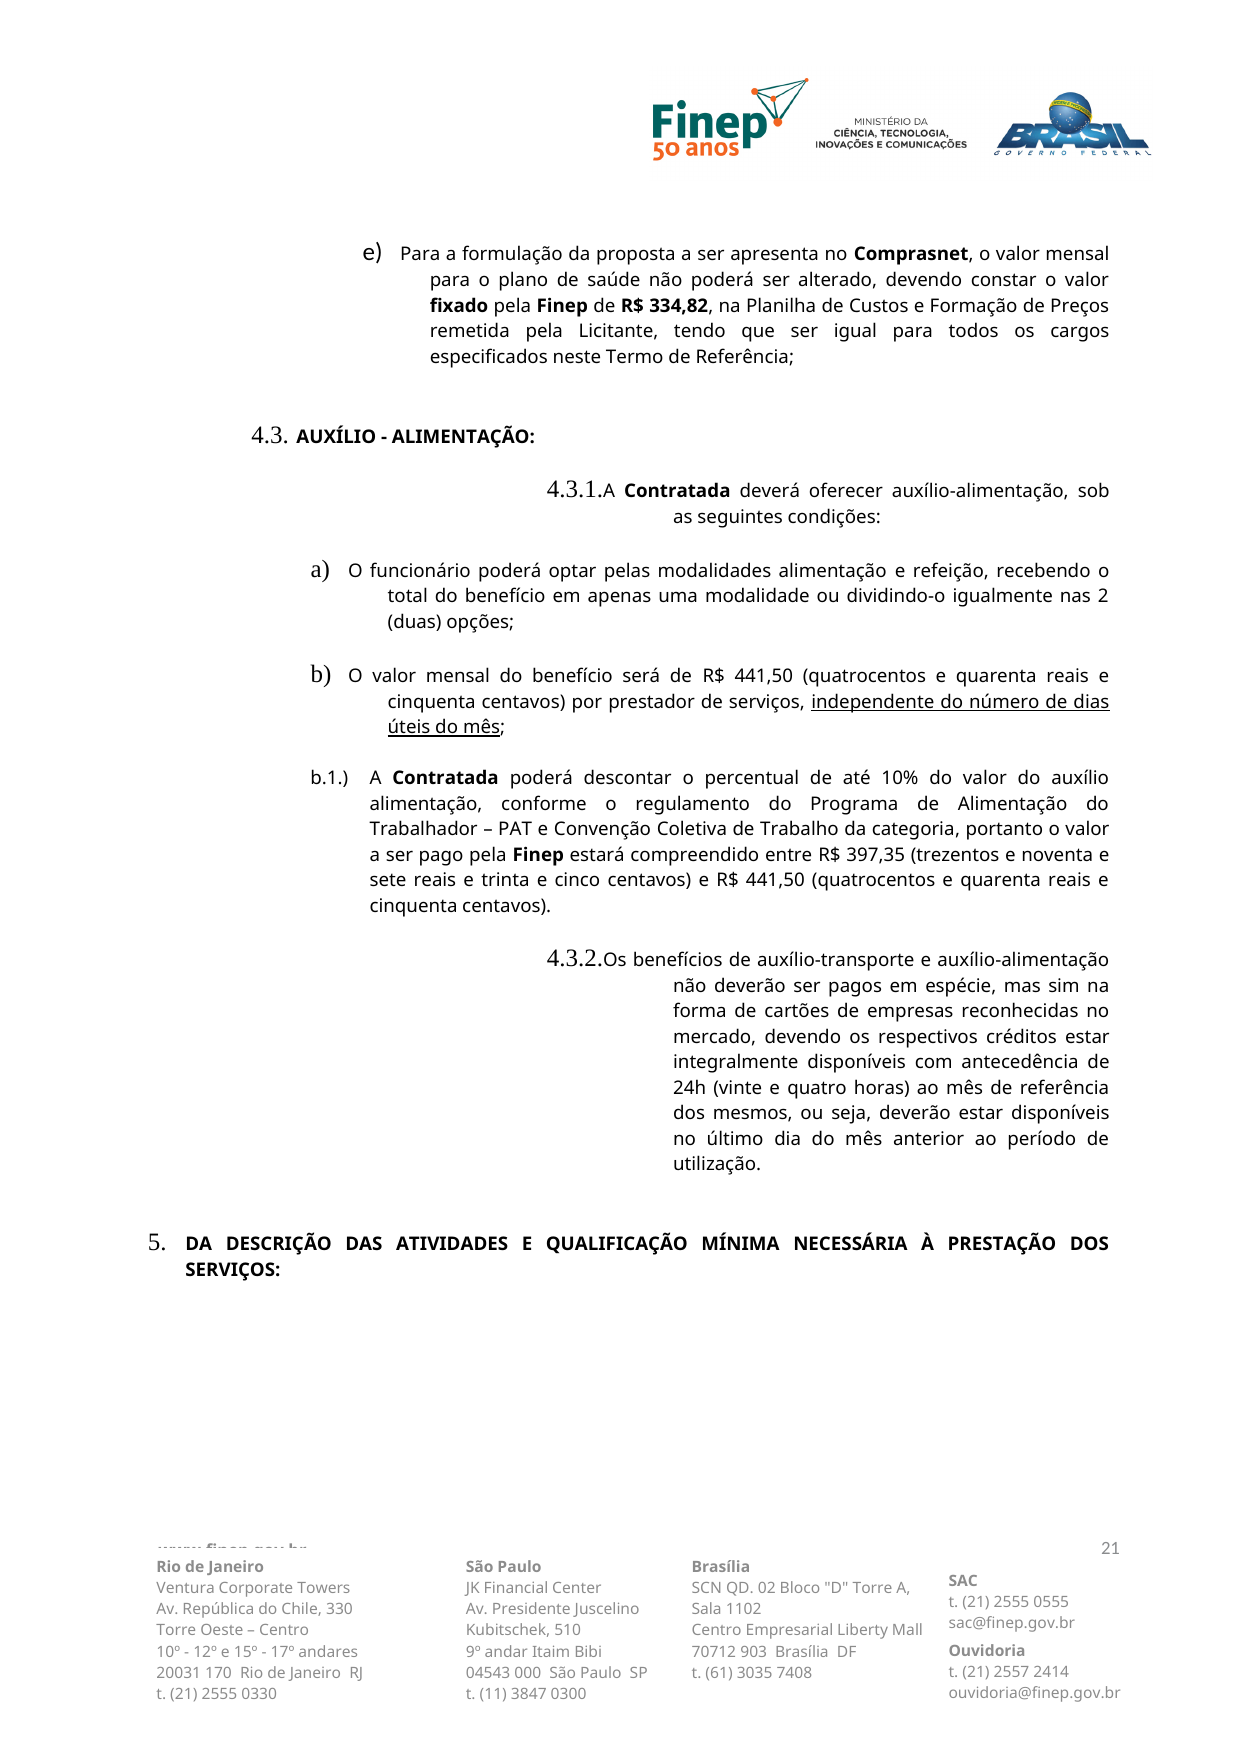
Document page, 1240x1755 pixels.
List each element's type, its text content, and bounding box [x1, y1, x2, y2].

list AUXÍLIO - ALIMENTAÇÃO: [251, 420, 1110, 449]
list O valor mensal do benefício será de R$ 441,50 (quatrocentos e quarenta reais e cinquenta centavos) por prestador de serviços, independente do número de dias úteis do mês; [310, 659, 1110, 739]
list O funcionário poderá optar pelas modalidades alimentação e refeição, recebendo o total do benefício em apenas uma modalidade ou dividindo-o igualmente nas 2 (duas) opções; [310, 554, 1110, 634]
list Os benefícios de auxílio-transporte e auxílio-alimentação não deverão ser pagos em espécie, mas sim na forma de cartões de empresas reconhecidas no mercado, devendo os respectivos créditos estar integralmente disponíveis com antecedência de 24h (vinte e quatro horas) ao mês de referência dos mesmos, ou seja, deverão estar disponíveis no último dia do mês anterior ao período de utilização. [547, 943, 1110, 1176]
list DA DESCRIÇÃO DAS ATIVIDADES E QUALIFICAÇÃO MÍNIMA NECESSÁRIA À PRESTAÇÃO DOS SERVIÇOS: [148, 1227, 1110, 1281]
list A Contratada deverá oferecer auxílio-alimentação, sob as seguintes condições: [547, 474, 1110, 528]
text b.1.) A Contratada poderá descontar o percentual de até 10% do valor do auxílio alimentação, conforme o regulamento do Programa de Alimentação do Trabalhador – PAT e Convenção Coletiva de Trabalho da categoria, portanto o valor a ser pago pela Finep estará compreendido entre R$ 397,35 (trezentos e noventa e sete reais e trinta e cinco centavos) e R$ 441,50 (quatrocentos e quarenta reais e cinquenta centavos). [310, 764, 1110, 918]
list Para a formulação da proposta a ser apresenta no Comprasnet, o valor mensal para o plano de saúde não poderá ser alterado, devendo constar o valor fixado pela Finep de R$ 334,82, na Planilha de Custos e Formação de Preços remetida pela Licitante, tendo que ser igual para todos os cargos especificados neste Termo de Referência; [362, 236, 1110, 369]
